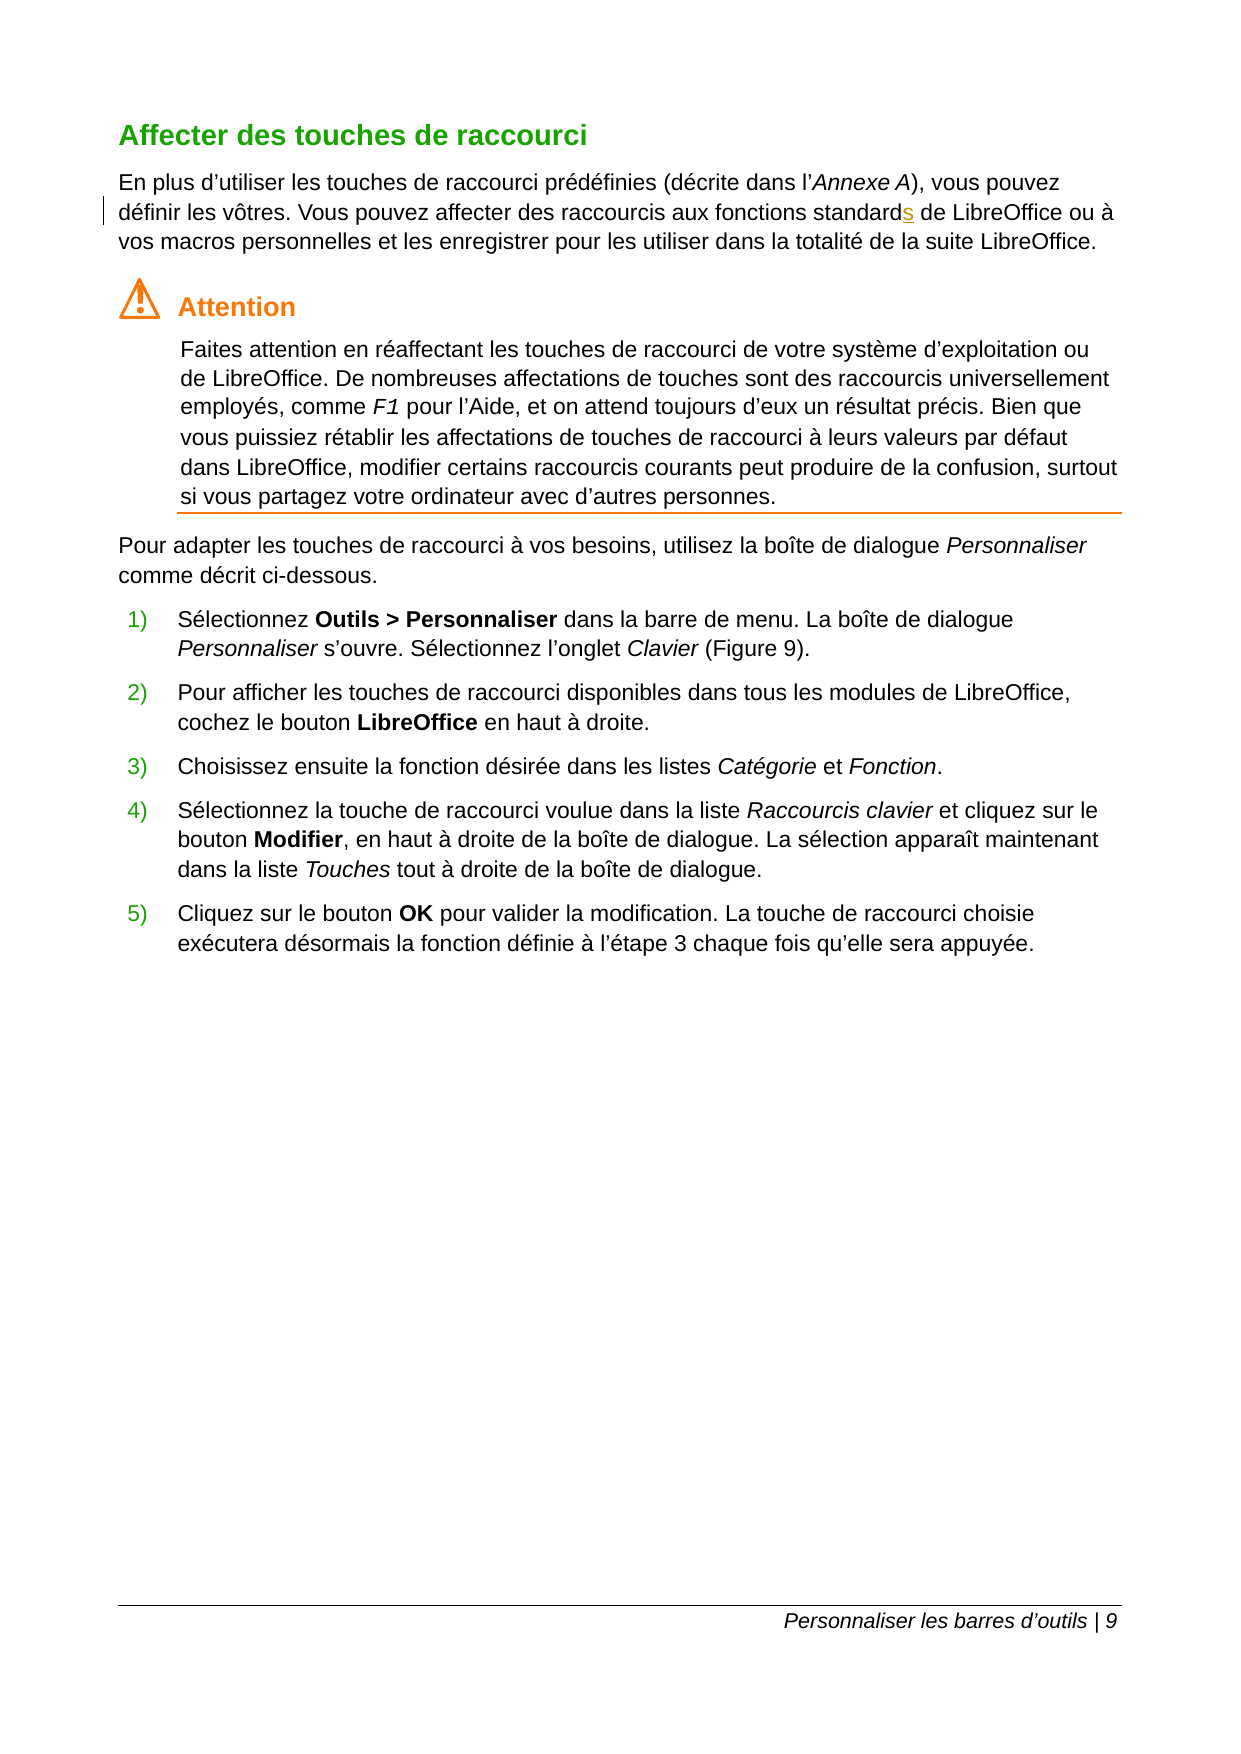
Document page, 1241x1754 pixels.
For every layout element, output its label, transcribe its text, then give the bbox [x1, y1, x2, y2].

text En plus d’utiliser les touches de raccourci prédéfinies (décrite dans l’Annexe A), vous pouvez définir les vôtres. Vous pouvez affecter des raccourcis aux fonctions standards de LibreOffice ou à vos macros personnelles et les enregistrer pour les utiliser dans la totalité de la suite LibreOffice. [118, 166, 1122, 255]
subtitle Affecter des touches de raccourci [118, 118, 1122, 152]
list Pour afficher les touches de raccourci disponibles dans tous les modules de LibreOffice, cochez le bouton LibreOffice en haut à droite. [148, 676, 1122, 735]
list Sélectionnez Outils > Personnaliser dans la barre de menu. La boîte de dialogue Personnaliser s’ouvre. Sélectionnez l’onglet Clavier (Figure 9). [148, 603, 1122, 662]
list Sélectionnez la touche de raccourci voulue dans la liste Raccourcis clavier et cliquez sur le bouton Modifier, en haut à droite de la boîte de dialogue. La sélection apparaît maintenant dans la liste Touches tout à droite de la boîte de dialogue. [148, 794, 1122, 882]
text Faites attention en réaffectant les touches de raccourci de votre système d’exploitation ou de LibreOffice. De nombreuses affectations de touches sont des raccourcis universellement employés, comme F1 pour l’Aide, et on attend toujours d’eux un résultat précis. Bien que vous puissiez rétablir les affectations de touches de raccourci à leurs valeurs par défaut dans LibreOffice, modifier certains raccourcis courants peut produire de la confusion, surtout si vous partagez votre ordinateur avec d’autres personnes. [177, 330, 1122, 512]
list Choisissez ensuite la fonction désirée dans les listes Catégorie et Fonction. [148, 750, 1122, 779]
list Attention [118, 277, 1122, 322]
list Cliquez sur le bouton OK pour valider la modification. La touche de raccourci choisie exécutera désormais la fonction définie à l’étape 3 chaque fois qu’elle sera appuyée. [148, 897, 1122, 956]
text Pour adapter les touches de raccourci à vos besoins, utilisez la boîte de dialogue Personnaliser comme décrit ci-dessous. [118, 529, 1122, 588]
